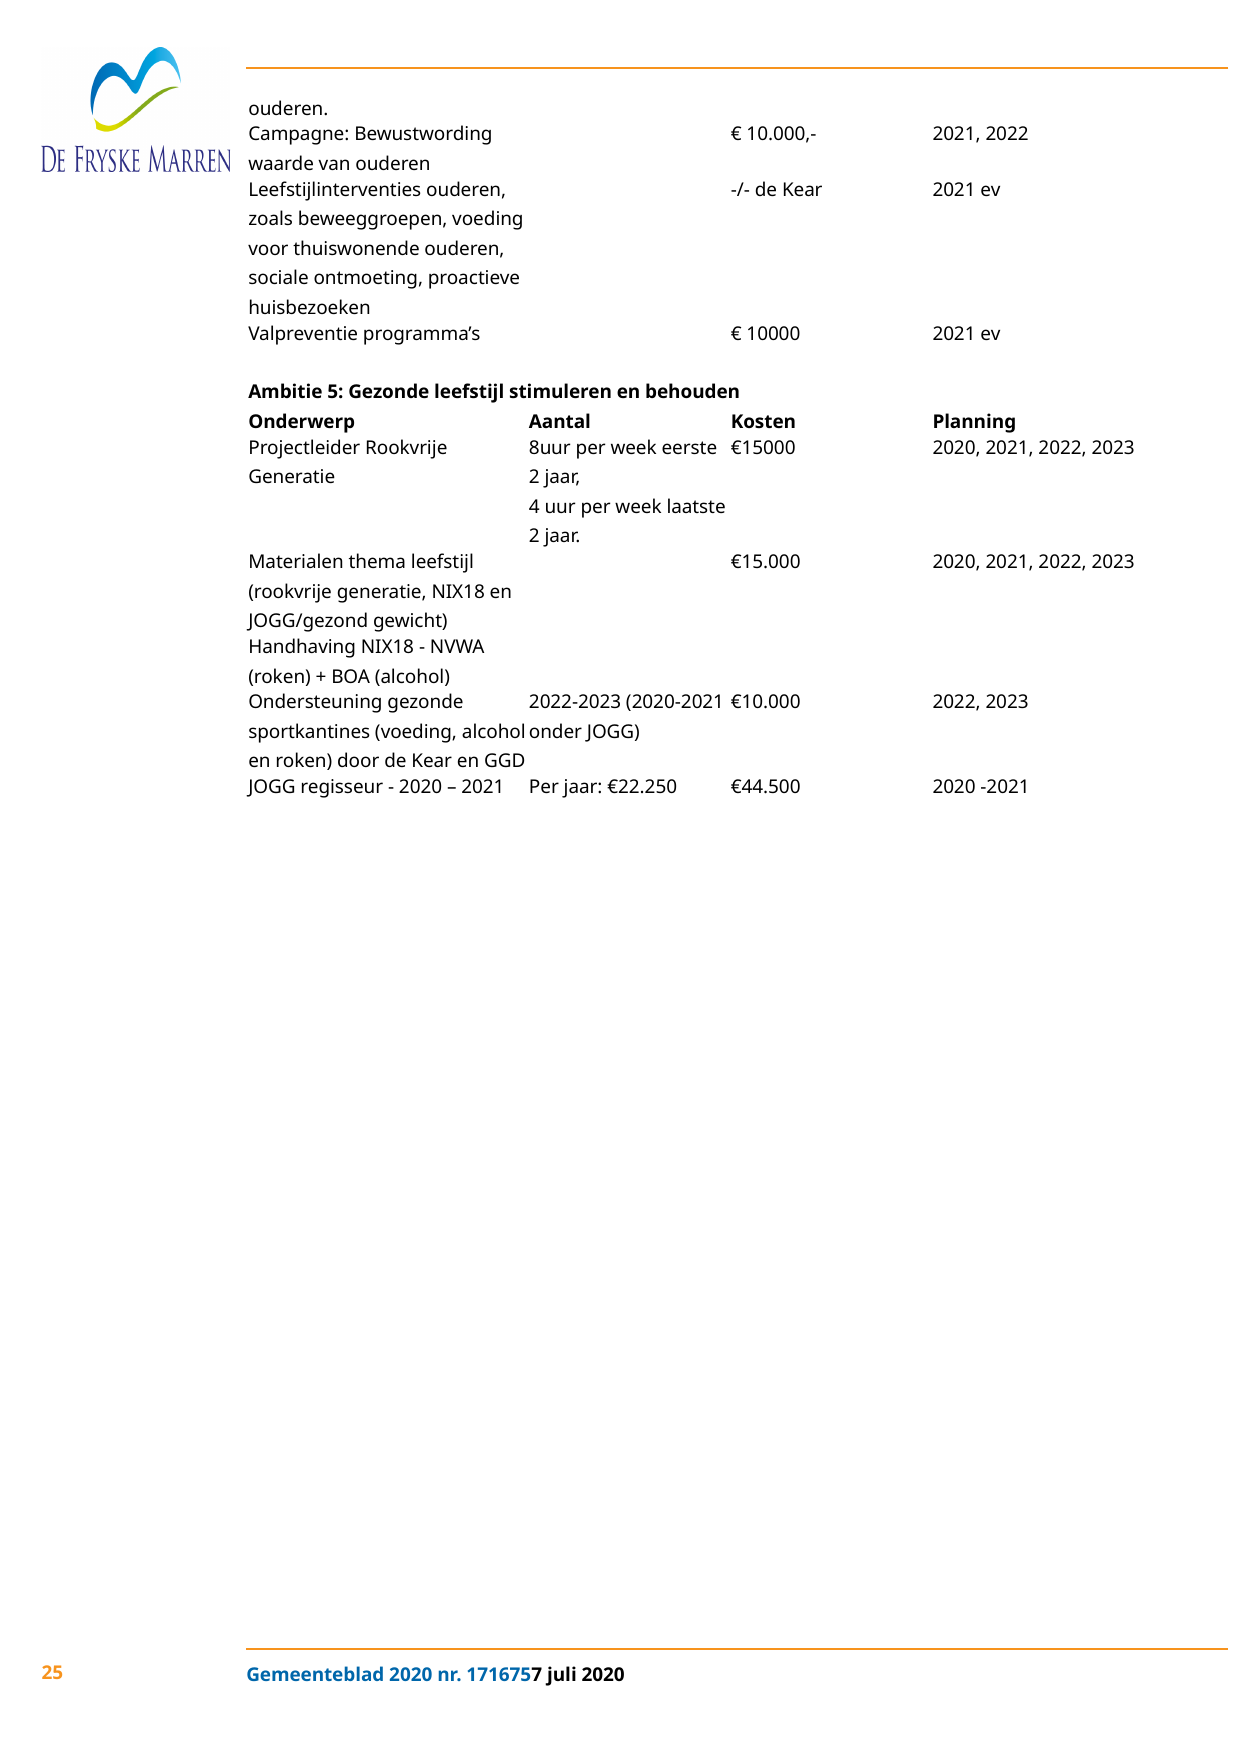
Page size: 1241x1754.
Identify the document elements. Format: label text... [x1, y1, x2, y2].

table_cell € 10000 [731, 320, 932, 346]
table_cell Projectleider Rookvrije Generatie [248, 434, 529, 548]
table_cell [529, 176, 731, 320]
table_header Planning [932, 408, 1152, 434]
table_cell [529, 95, 731, 121]
table_cell 2022-2023 (2020-2021 onder JOGG) [529, 689, 731, 773]
text Ambitie 5: Gezonde leefstijl stimuleren en behouden [248, 378, 1152, 404]
table_cell Handhaving NIX18 - NVWA (roken) + BOA (alcohol) [248, 633, 529, 688]
table_cell 2020, 2021, 2022, 2023 [932, 548, 1152, 633]
table_cell Ondersteuning gezonde sportkantines (voeding, alcohol en roken) door de Kear en GGD [248, 689, 529, 773]
table_cell 8uur per week eerste 2 jaar, 4 uur per week laatste 2 jaar. [529, 434, 731, 548]
picture [41, 47, 231, 172]
table_cell €44.500 [731, 774, 932, 799]
table_cell €15.000 [731, 548, 932, 633]
table_cell [529, 633, 731, 688]
table_cell Leefstijlinterventies ouderen, zoals beweeggroepen, voeding voor thuiswonende ouderen, sociale ontmoeting, proactieve huisbezoeken [248, 176, 529, 320]
table_cell 2020 -2021 [932, 774, 1152, 799]
table_cell Per jaar: €22.250 [529, 774, 731, 799]
table_cell €10.000 [731, 689, 932, 773]
table_cell [731, 633, 932, 688]
table_header Kosten [731, 408, 932, 434]
table_cell €15000 [731, 434, 932, 548]
table_cell 2020, 2021, 2022, 2023 [932, 434, 1152, 548]
table_cell JOGG regisseur - 2020 – 2021 [248, 774, 529, 799]
table_cell [529, 548, 731, 633]
table_cell Campagne: Bewustwording waarde van ouderen [248, 121, 529, 176]
table_cell [932, 633, 1152, 688]
table_header Aantal [529, 408, 731, 434]
table_cell 2021, 2022 [932, 121, 1152, 176]
table_cell ouderen. [248, 95, 529, 121]
table_cell Materialen thema leefstijl (rookvrije generatie, NIX18 en JOGG/gezond gewicht) [248, 548, 529, 633]
table_cell [932, 95, 1152, 121]
table_cell 2022, 2023 [932, 689, 1152, 773]
table_cell [529, 320, 731, 346]
table_cell 2021 ev [932, 320, 1152, 346]
table_cell [731, 95, 932, 121]
table_cell [529, 121, 731, 176]
table_cell Valpreventie programma’s [248, 320, 529, 346]
table_cell € 10.000,- [731, 121, 932, 176]
table_header Onderwerp [248, 408, 529, 434]
table_cell -/- de Kear [731, 176, 932, 320]
table_cell 2021 ev [932, 176, 1152, 320]
